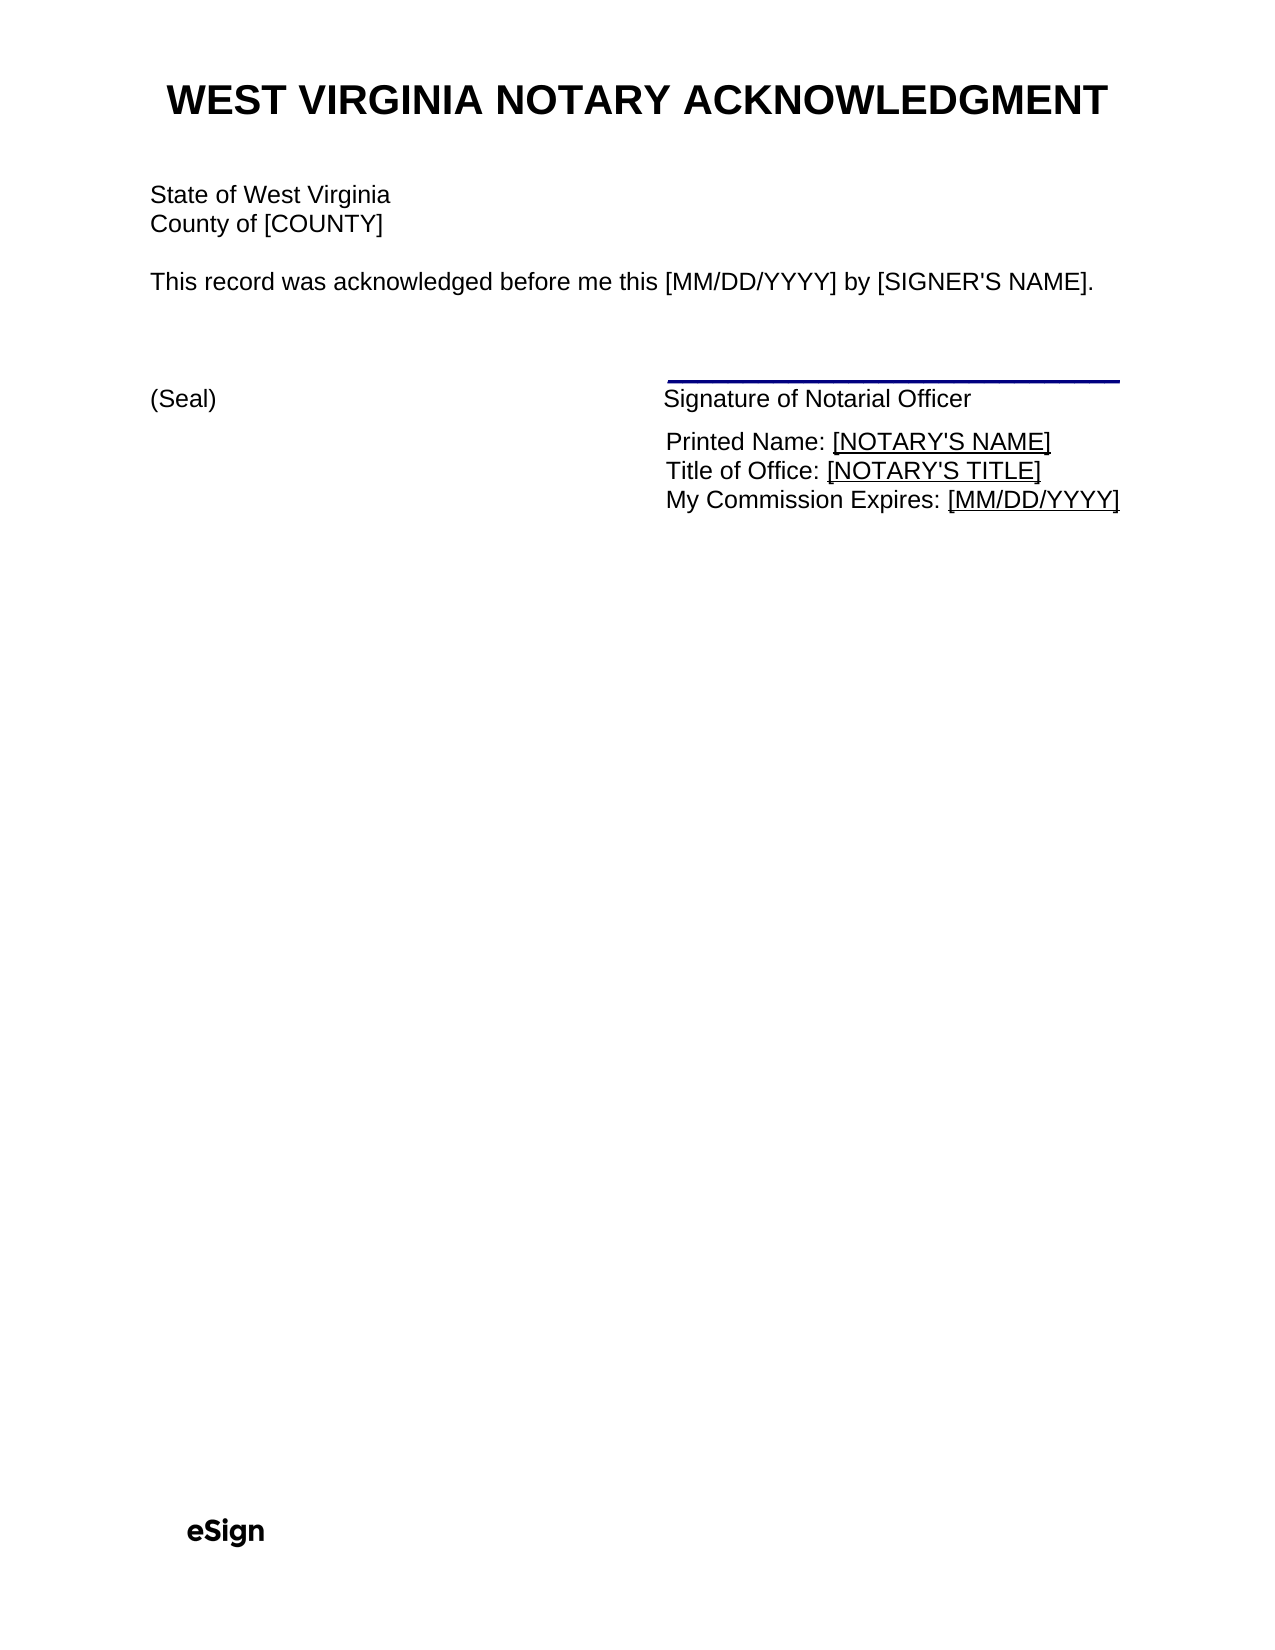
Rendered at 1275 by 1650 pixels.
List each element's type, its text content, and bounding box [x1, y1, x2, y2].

subtitle Printed Name: [NOTARY'S NAME] [150, 427, 1125, 456]
subtitle My Commission Expires: [MM/DD/YYYY] [150, 485, 1125, 513]
title WEST VIRGINIA NOTARY ACKNOWLEDGMENT [150, 75, 1125, 123]
text County of [COUNTY] [150, 209, 1125, 238]
subtitle Title of Office: [NOTARY'S TITLE] [150, 456, 1125, 485]
subtitle State of West Virginia [150, 180, 1125, 209]
subtitle This record was acknowledged before me this [MM/DD/YYYY] by [SIGNER'S NAME]. [150, 267, 1125, 295]
text (Seal) Signature of Notarial Officer [150, 384, 1125, 413]
text ______________________________ [150, 353, 1125, 384]
